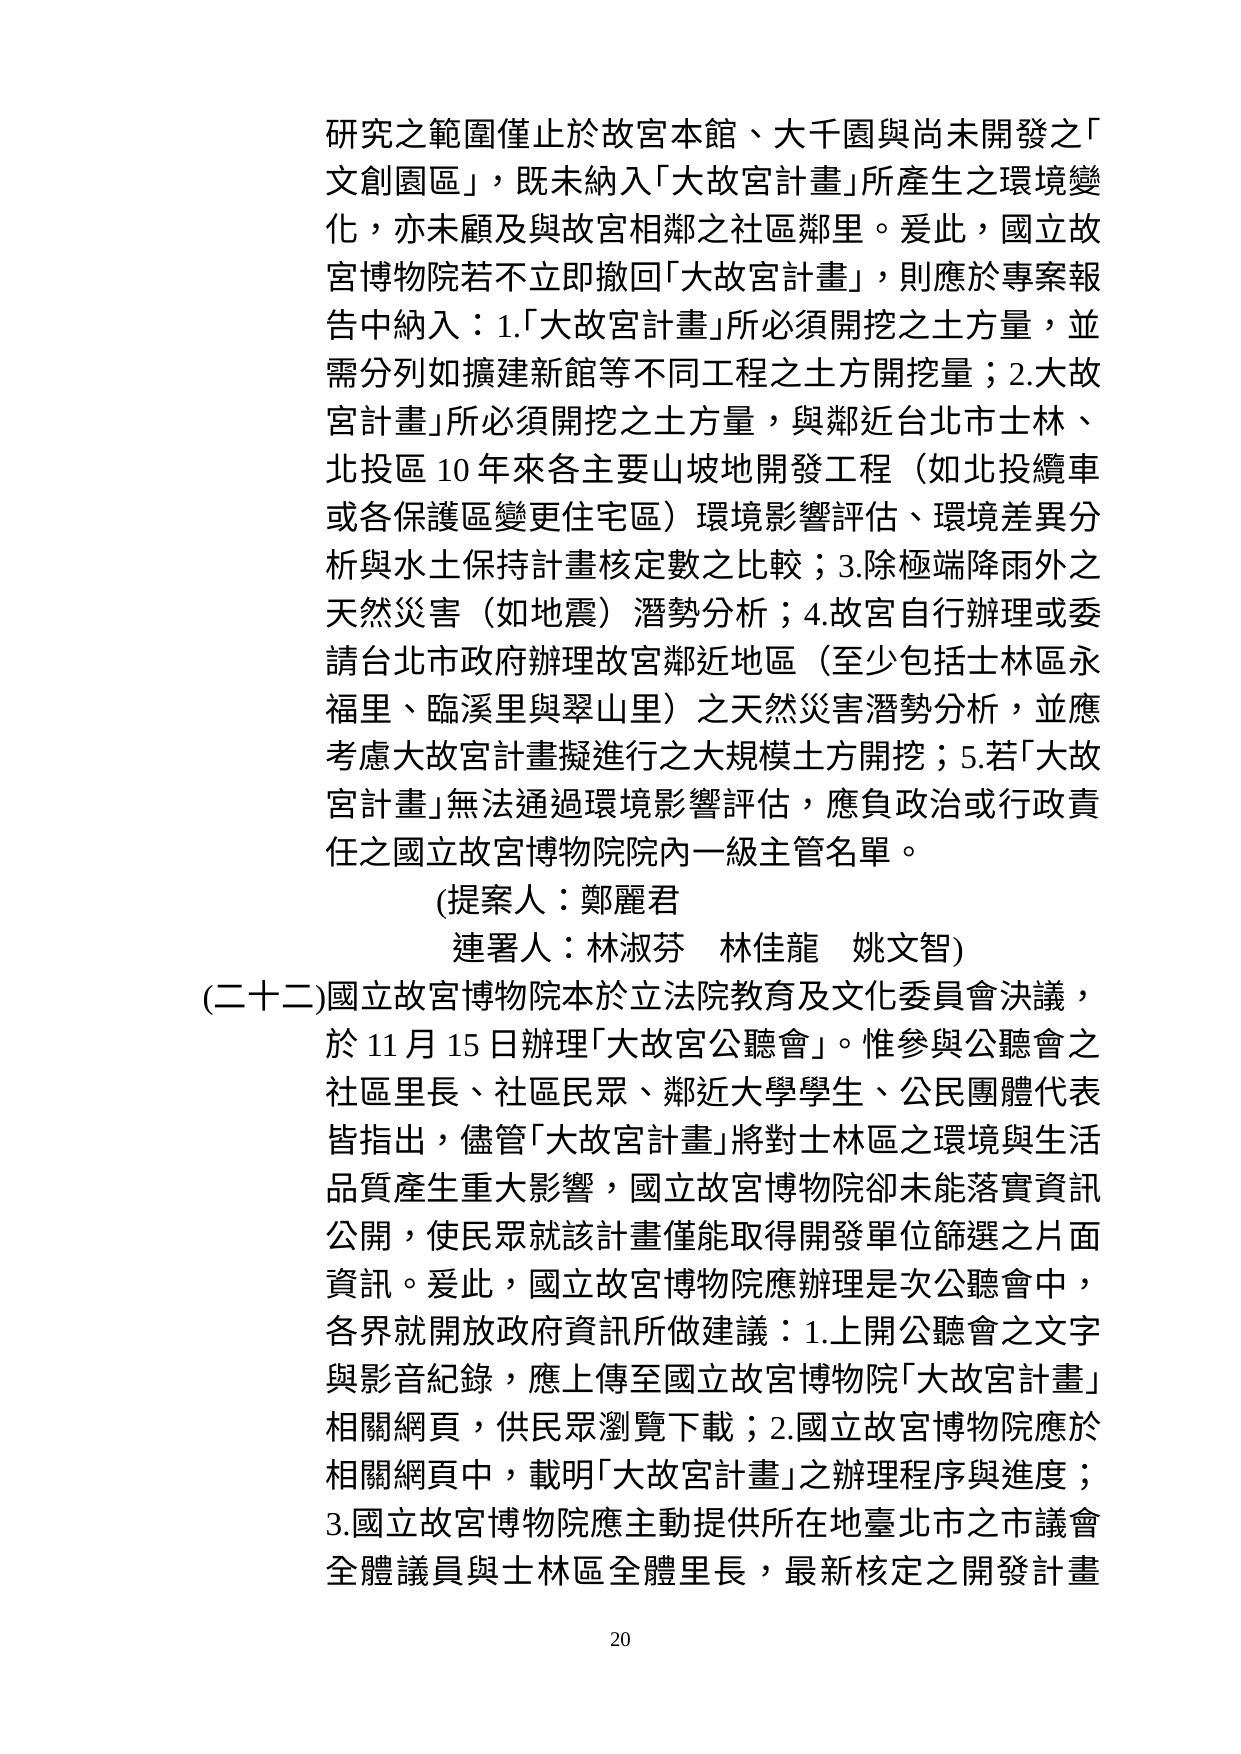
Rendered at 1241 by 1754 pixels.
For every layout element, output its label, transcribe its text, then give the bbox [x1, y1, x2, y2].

text (提案人：鄭麗君 [136, 874, 1104, 922]
text (二十二)國立故宮博物院本於立法院教育及文化委員會決議，於11月15日辦理｢大故宮公聽會｣。惟參與公聽會之社區里長、社區民眾、鄰近大學學生、公民團體代表皆指出，儘管｢大故宮計畫｣將對士林區之環境與生活品質產生重大影響，國立故宮博物院卻未能落實資訊公開，使民眾就該計畫僅能取得開發單位篩選之片面資訊。爰此，國立故宮博物院應辦理是次公聽會中，各界就開放政府資訊所做建議：1.上開公聽會之文字與影音紀錄，應上傳至國立故宮博物院｢大故宮計畫｣相關網頁，供民眾瀏覽下載；2.國立故宮博物院應於相關網頁中，載明｢大故宮計畫｣之辦理程序與進度；3.國立故宮博物院應主動提供所在地臺北市之市議會全體議員與士林區全體里長，最新核定之開發計畫 [202, 970, 1102, 1593]
text (二十一)國立故宮博物院刻正推動｢大故宮計畫｣，然其擬施作之工程將大幅開挖故宮正館周邊地區，引起社區民眾、學者專家與公民團體之憂慮與質疑。查國立故宮博物院雖一再援引該院於2年前委託國立臺灣大學水工試驗所辦理之｢國立故宮博物院在極端降雨事件下之災害潛勢分析｣，然極端降雨僅為諸多環境災害之一端，且環境災害之避免僅為環境評估之最低門檻。矧前開研究之範圍僅止於故宮本館、大千園與尚未開發之｢文創園區｣，既未納入｢大故宮計畫｣所產生之環境變化，亦未顧及與故宮相鄰之社區鄰里。爰此，國立故宮博物院若不立即撤回｢大故宮計畫｣，則應於專案報告中納入：1.｢大故宮計畫｣所必須開挖之土方量，並需分列如擴建新館等不同工程之土方開挖量；2.大故宮計畫｣所必須開挖之土方量，與鄰近台北市士林、北投區10年來各主要山坡地開發工程（如北投纜車或各保護區變更住宅區）環境影響評估、環境差異分析與水土保持計畫核定數之比較；3.除極端降雨外之天然災害（如地震）潛勢分析；4.故宮自行辦理或委請台北市政府辦理故宮鄰近地區（至少包括士林區永福里、臨溪里與翠山里）之天然災害潛勢分析，並應考慮大故宮計畫擬進行之大規模土方開挖；5.若｢大故宮計畫｣無法通過環境影響評估，應負政治或行政責任之國立故宮博物院院內一級主管名單。 [202, 108, 1102, 874]
text 連署人：林淑芬 林佳龍 姚文智) [136, 922, 1104, 970]
